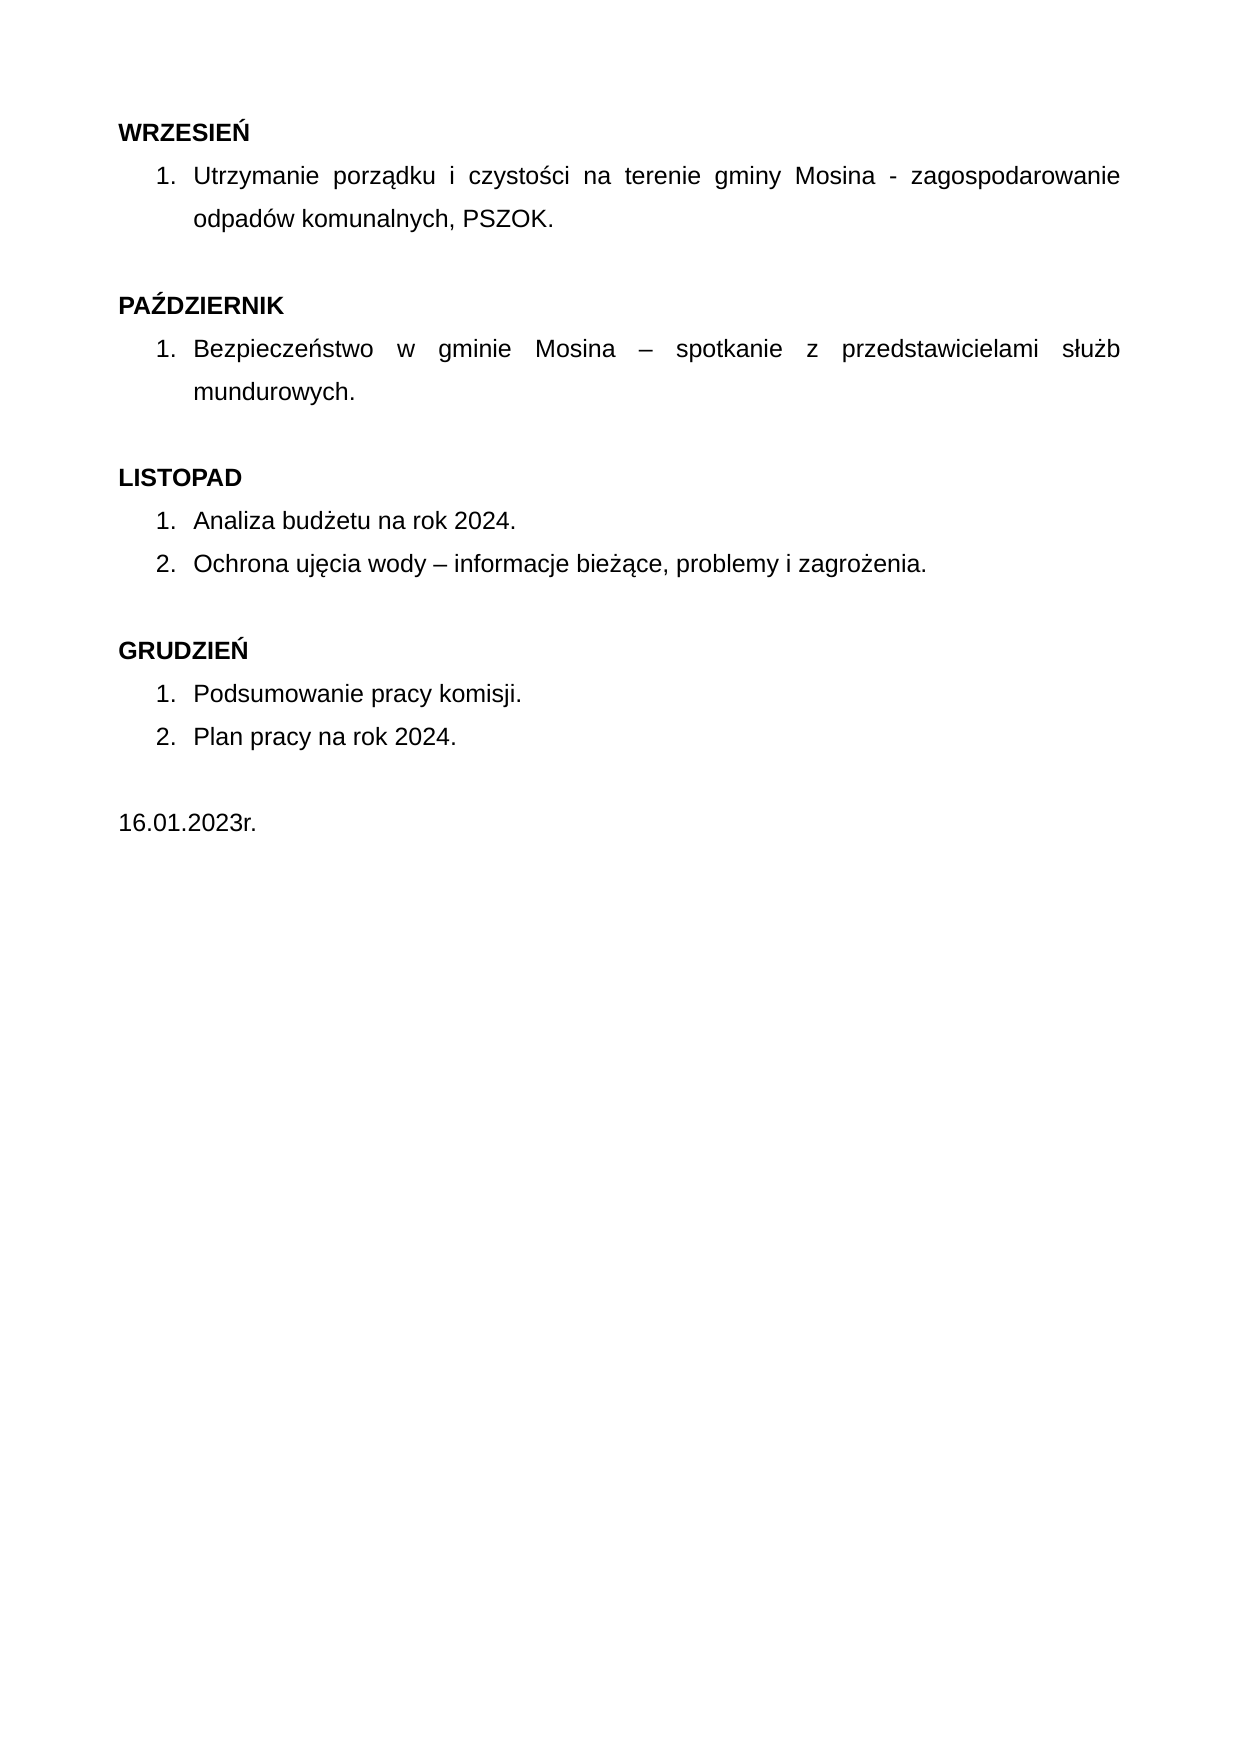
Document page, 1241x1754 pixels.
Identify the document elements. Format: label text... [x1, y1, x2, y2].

text LISTOPAD [118, 463, 1122, 492]
list Plan pracy na rok 2024. [156, 722, 1122, 751]
text 16.01.2023r. [118, 808, 1122, 837]
list Bezpieczeństwo w gminie Mosina – spotkanie z przedstawicielami służb mundurowych. [156, 334, 1122, 406]
text WRZESIEŃ [118, 118, 1122, 147]
text GRUDZIEŃ [118, 636, 1122, 664]
list Podsumowanie pracy komisji. [156, 679, 1122, 707]
list Analiza budżetu na rok 2024. [156, 506, 1122, 535]
list Ochrona ujęcia wody – informacje bieżące, problemy i zagrożenia. [156, 549, 1122, 578]
text PAŹDZIERNIK [118, 291, 1122, 319]
list Utrzymanie porządku i czystości na terenie gminy Mosina - zagospodarowanie odpadów komunalnych, PSZOK. [156, 161, 1122, 233]
